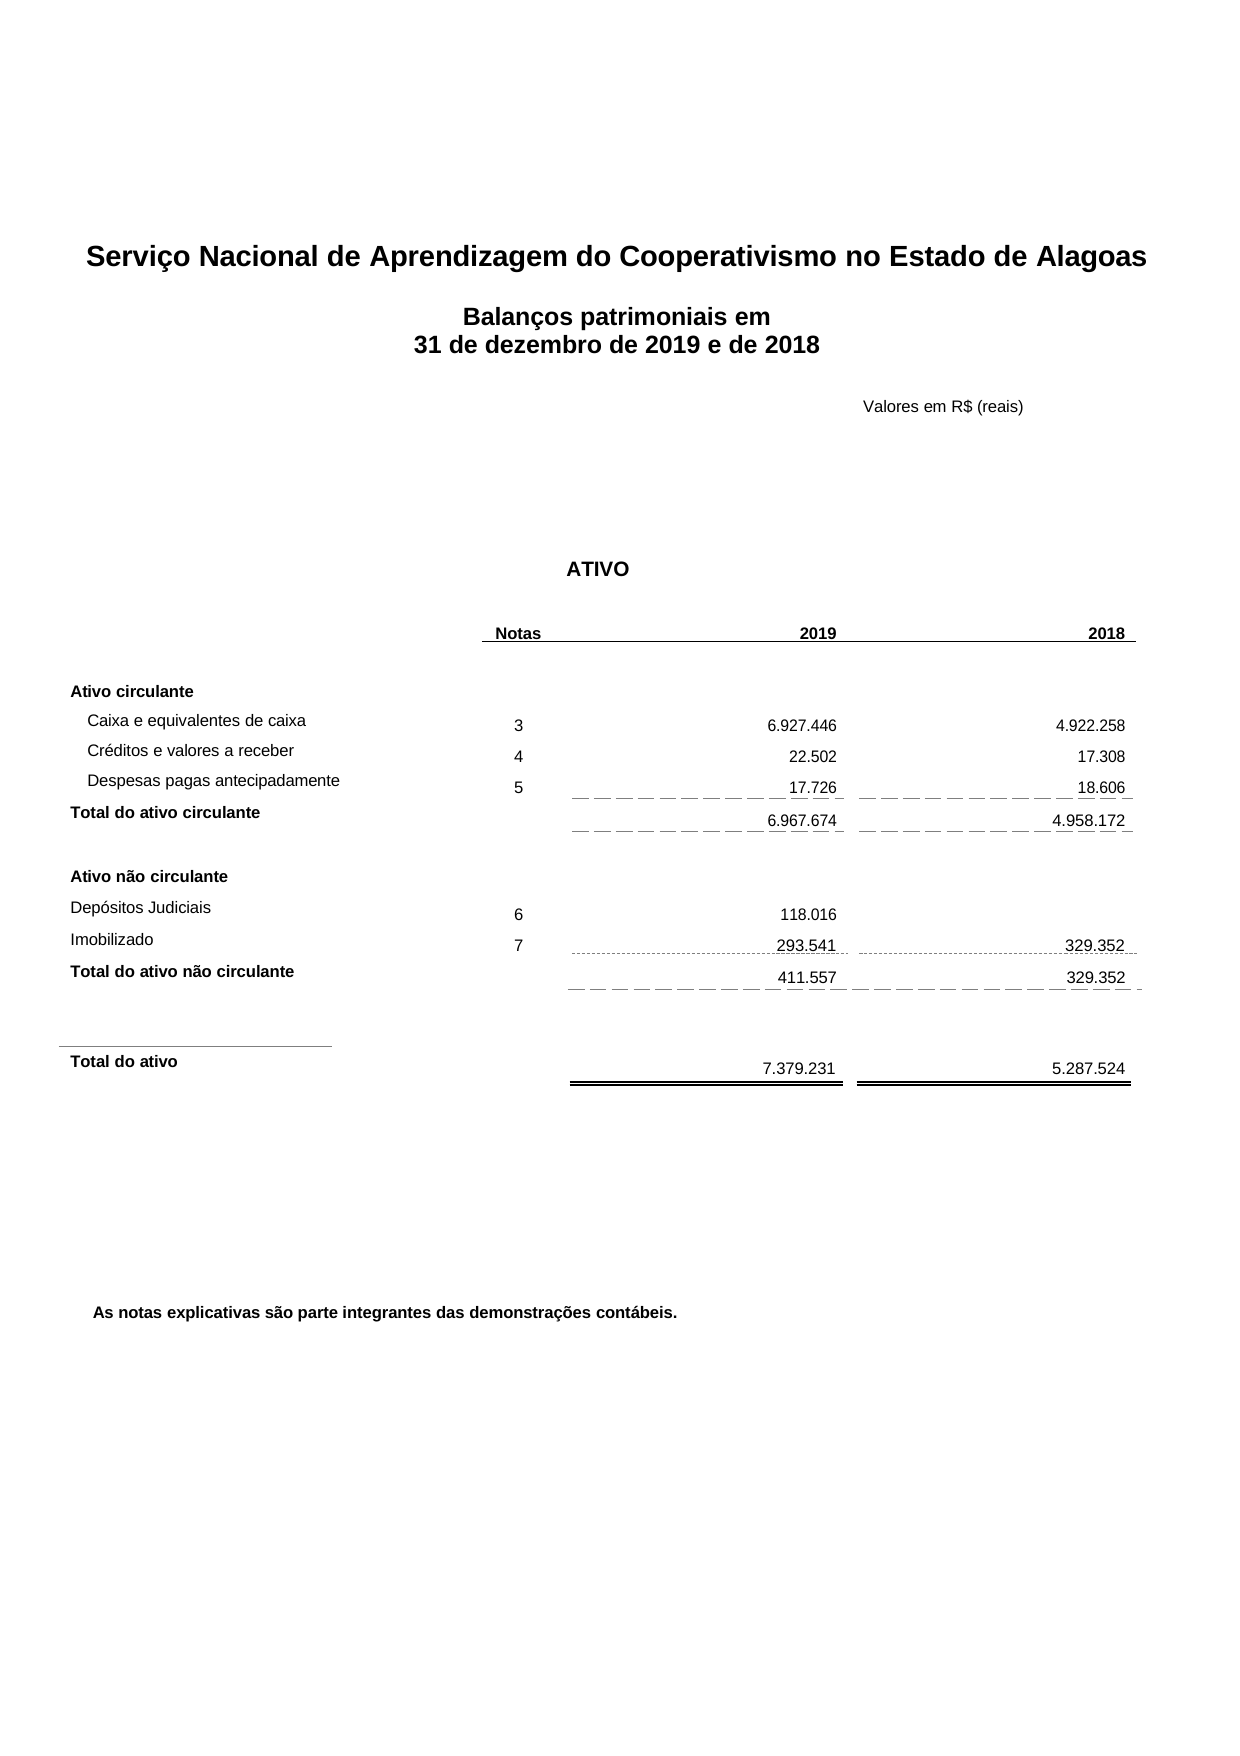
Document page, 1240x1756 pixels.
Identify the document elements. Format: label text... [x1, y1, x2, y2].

table_cell 4 [508, 741, 572, 773]
table_cell 7 [508, 931, 568, 962]
table_cell 17.726 [572, 773, 844, 798]
table_header 3 [508, 707, 572, 741]
text [1132, 803, 1164, 822]
table_header 118.016 [568, 896, 853, 931]
table_cell 293.541 [568, 931, 853, 962]
table_cell 5 [508, 773, 572, 798]
table_header [854, 896, 1142, 931]
text Total do ativo circulante [70, 803, 508, 822]
table_cell [508, 798, 572, 831]
text Ativo circulante [70, 681, 1164, 701]
table_cell [844, 773, 859, 798]
text Total do ativo 7.379.231 5.287.524 [70, 1051, 1164, 1078]
table_cell 17.308 [859, 741, 1132, 773]
table_cell 22.502 [572, 741, 844, 773]
table_cell 411.557 [568, 962, 853, 989]
text Notas 2019 2018 [482, 624, 1164, 643]
text Total do ativo não circulante [70, 961, 508, 981]
text Ativo não circulante Depósitos Judiciais Imobilizado [70, 867, 292, 948]
table_cell [844, 798, 859, 831]
text ATIVO [58, 557, 1137, 581]
text Caixa e equivalentes de caixa Créditos e valores a receber Despesas pagas antecipadamente [87, 711, 364, 790]
table_cell [508, 962, 568, 989]
table_cell 329.352 [854, 931, 1142, 962]
table_cell 4.958.172 [859, 798, 1132, 831]
table_header 6.927.446 [572, 707, 844, 741]
table_header [844, 707, 859, 741]
text As notas explicativas são parte integrantes das demonstrações contábeis. [93, 1302, 1164, 1322]
text 31 de dezembro de 2019 e de 2018 [84, 330, 1149, 359]
text Valores em R$ (reais) [566, 397, 1164, 416]
subtitle Serviço Nacional de Aprendizagem do Cooperativismo no Estado de Alagoas [84, 239, 1149, 273]
table_cell [844, 741, 859, 773]
subtitle Balanços patrimoniais em [84, 302, 1149, 330]
table_header 6 [508, 896, 568, 931]
table_header 4.922.258 [859, 707, 1132, 741]
table_cell 6.967.674 [572, 798, 844, 831]
table_cell 329.352 [854, 962, 1142, 989]
table_cell 18.606 [859, 773, 1132, 798]
